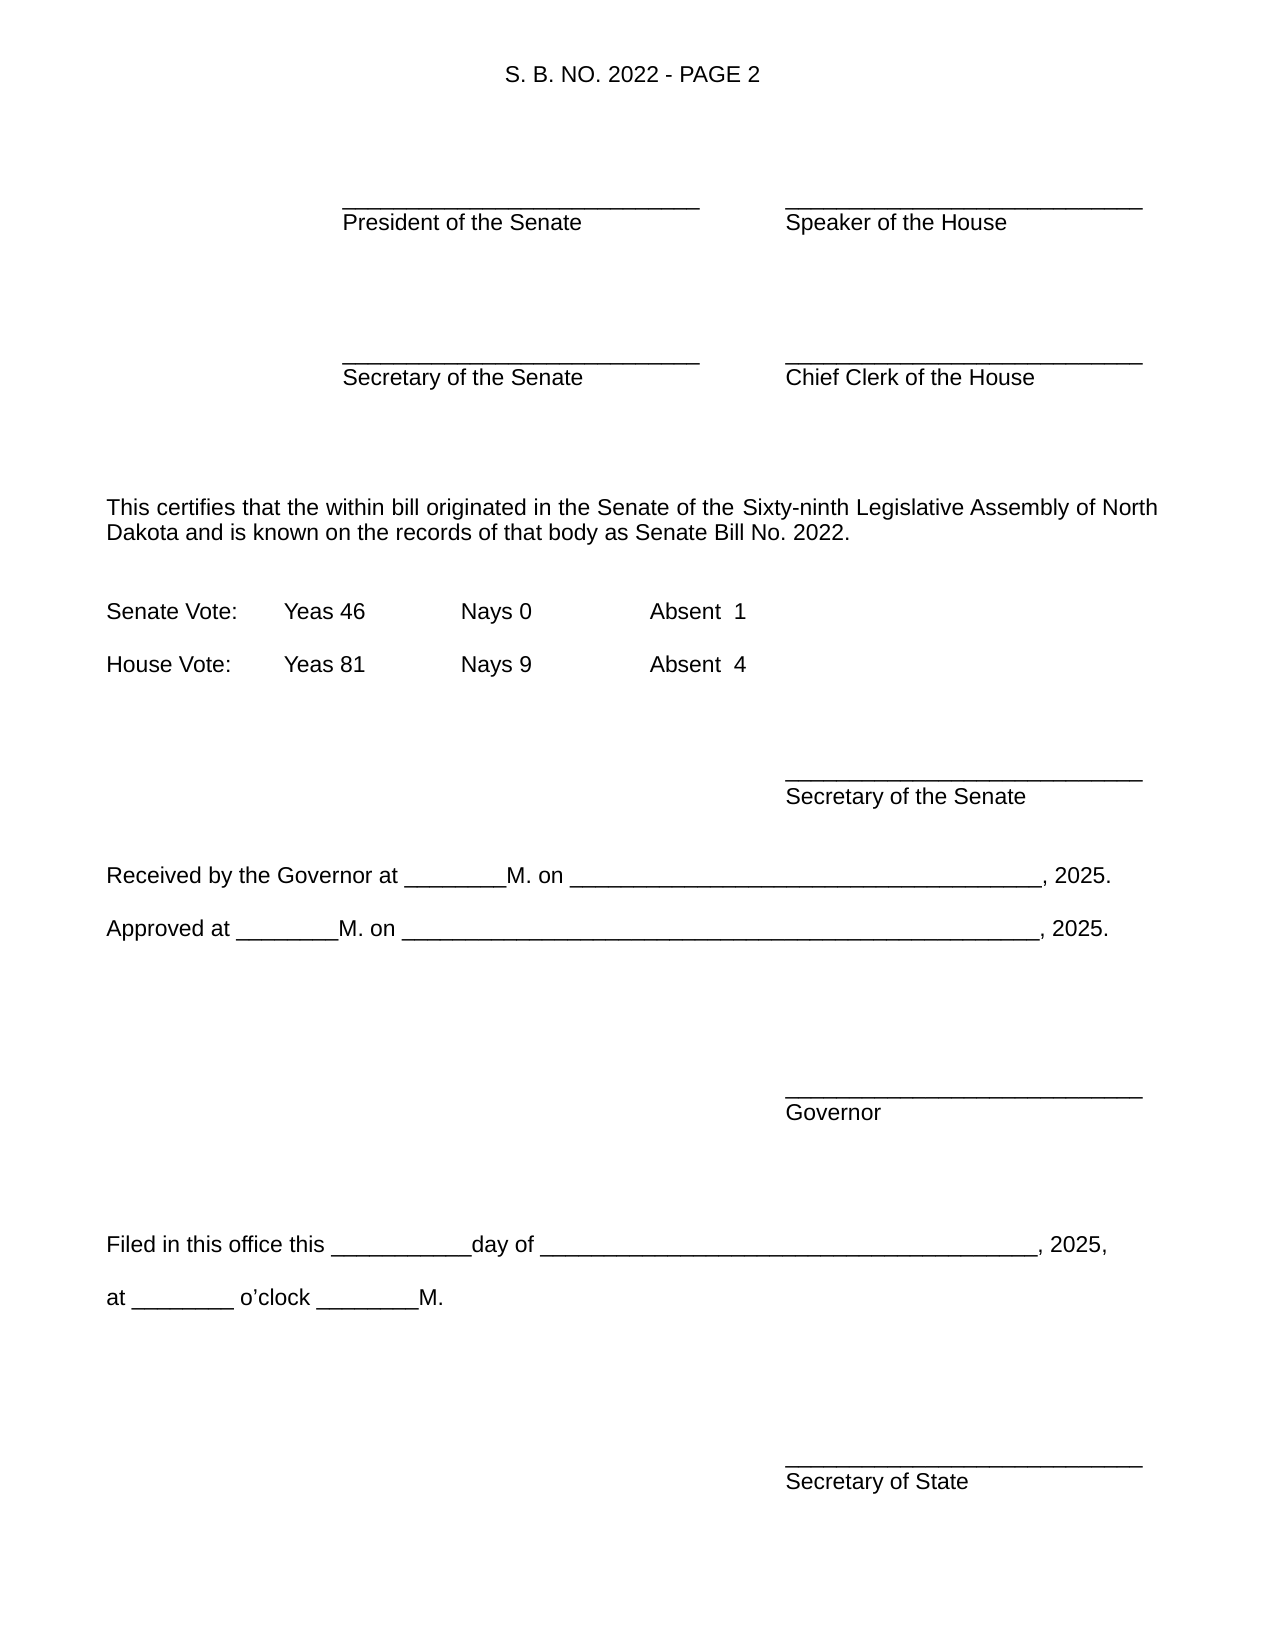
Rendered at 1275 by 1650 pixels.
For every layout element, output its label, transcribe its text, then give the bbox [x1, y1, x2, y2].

text Secretary of the Senate Chief Clerk of the House [106, 366, 1158, 391]
text ____________________________ ____________________________ [106, 186, 1158, 211]
text Filed in this office this ___________day of _______________________________________, 2025, [106, 1231, 1158, 1257]
text Approved at ________M. on __________________________________________________, 2025. [106, 914, 1158, 941]
text Secretary of the Senate [106, 783, 1158, 809]
text ____________________________ [106, 1442, 1158, 1468]
text This certifies that the within bill originated in the Senate of the Sixty-ninth Legislative Assembly of North Dakota and is known on the records of that body as Senate Bill No. 2022. [106, 496, 1158, 546]
text ____________________________ [106, 1073, 1158, 1099]
text ____________________________ [106, 756, 1158, 783]
text Secretary of State [106, 1468, 1158, 1494]
text Governor [106, 1099, 1158, 1125]
text Senate Vote: Yeas 46 Nays 0 Absent 1 [106, 598, 1158, 625]
text President of the Senate Speaker of the House [106, 211, 1158, 236]
text ____________________________ ____________________________ [106, 341, 1158, 366]
text Received by the Governor at ________M. on _____________________________________, 2025. [106, 862, 1158, 888]
text House Vote: Yeas 81 Nays 9 Absent 4 [106, 651, 1158, 677]
text at ________ o’clock ________M. [106, 1283, 1158, 1310]
